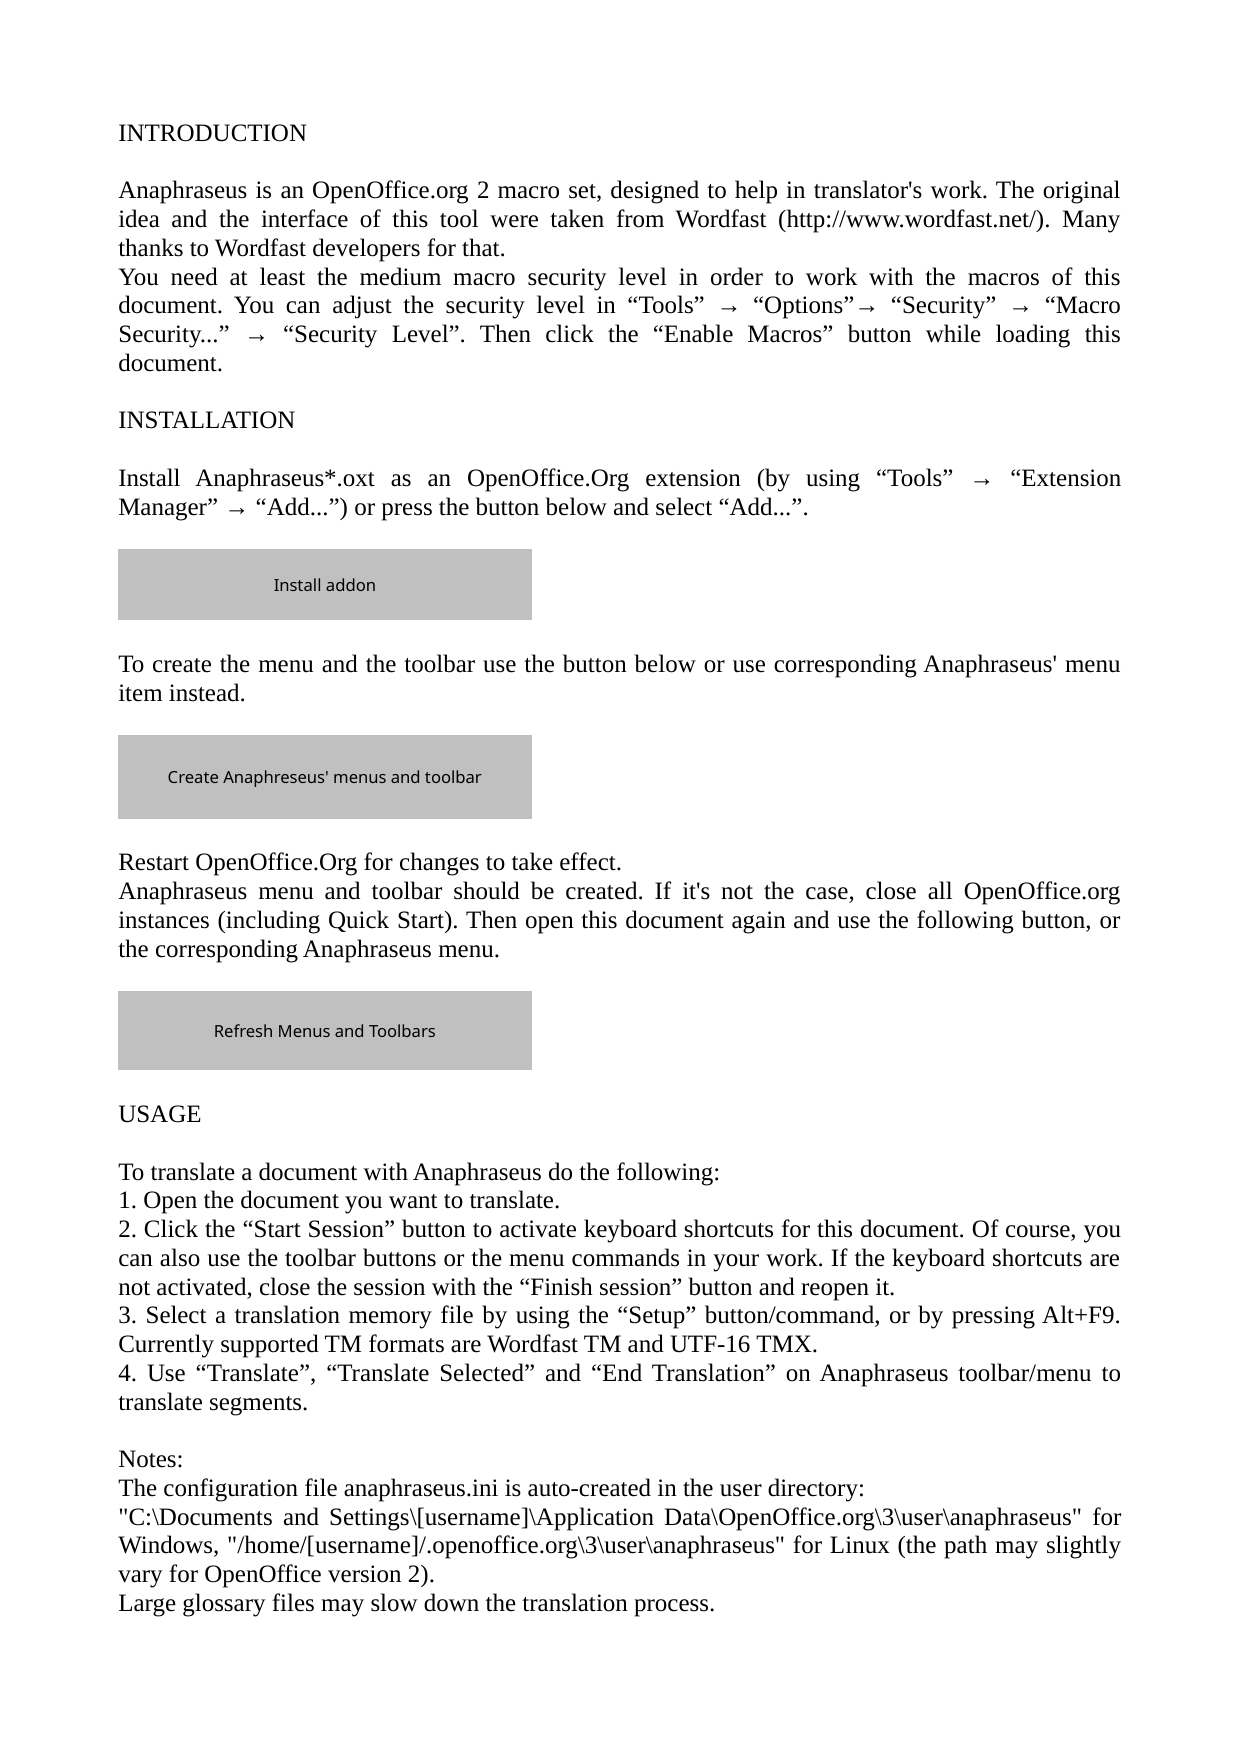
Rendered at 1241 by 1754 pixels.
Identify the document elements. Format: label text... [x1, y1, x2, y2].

text INSTALLATION [118, 406, 1122, 434]
text The configuration file anaphraseus.ini is auto-created in the user directory: [118, 1473, 1122, 1502]
text To create the menu and the toolbar use the button below or use corresponding Anaphraseus' menu item instead. [118, 649, 1122, 706]
text INTRODUCTION [118, 118, 1122, 147]
text 1. Open the document you want to translate. [118, 1185, 1122, 1214]
text 3. Select a translation memory file by using the “Setup” button/command, or by pressing Alt+F9. Currently supported TM formats are Wordfast TM and UTF-16 TMX. [118, 1300, 1122, 1358]
text Large glossary files may slow down the translation process. [118, 1588, 1122, 1617]
text 2. Click the “Start Session” button to activate keyboard shortcuts for this document. Of course, you can also use the toolbar buttons or the menu commands in your work. If the keyboard shortcuts are not activated, close the session with the “Finish session” button and reopen it. [118, 1214, 1122, 1300]
text 4. Use “Translate”, “Translate Selected” and “End Translation” on Anaphraseus toolbar/menu to translate segments. [118, 1358, 1122, 1415]
text Install Anaphraseus*.oxt as an OpenOffice.Org extension (by using “Tools” → “Extension Manager” → “Add...”) or press the button below and select “Add...”. [118, 463, 1122, 521]
text Restart OpenOffice.Org for changes to take effect. [118, 847, 1122, 876]
text To translate a document with Anaphraseus do the following: [118, 1157, 1122, 1185]
text Anaphraseus is an OpenOffice.org 2 macro set, designed to help in translator's work. The original idea and the interface of this tool were taken from Wordfast (http://www.wordfast.net/). Many thanks to Wordfast developers for that. [118, 176, 1122, 262]
text You need at least the medium macro security level in order to work with the macros of this document. You can adjust the security level in “Tools” → “Options”→ “Security” → “Macro Security...” → “Security Level”. Then click the “Enable Macros” button while loading this document. [118, 262, 1122, 377]
text "C:\Documents and Settings\[username]\Application Data\OpenOffice.org\3\user\anaphraseus" for Windows, "/home/[username]/.openoffice.org\3\user\anaphraseus" for Linux (the path may slightly vary for OpenOffice version 2). [118, 1502, 1122, 1588]
text Notes: [118, 1444, 1122, 1473]
text Anaphraseus menu and toolbar should be created. If it's not the case, close all OpenOffice.org instances (including Quick Start). Then open this document again and use the following button, or the corresponding Anaphraseus menu. [118, 876, 1122, 962]
text USAGE [118, 1099, 1122, 1128]
